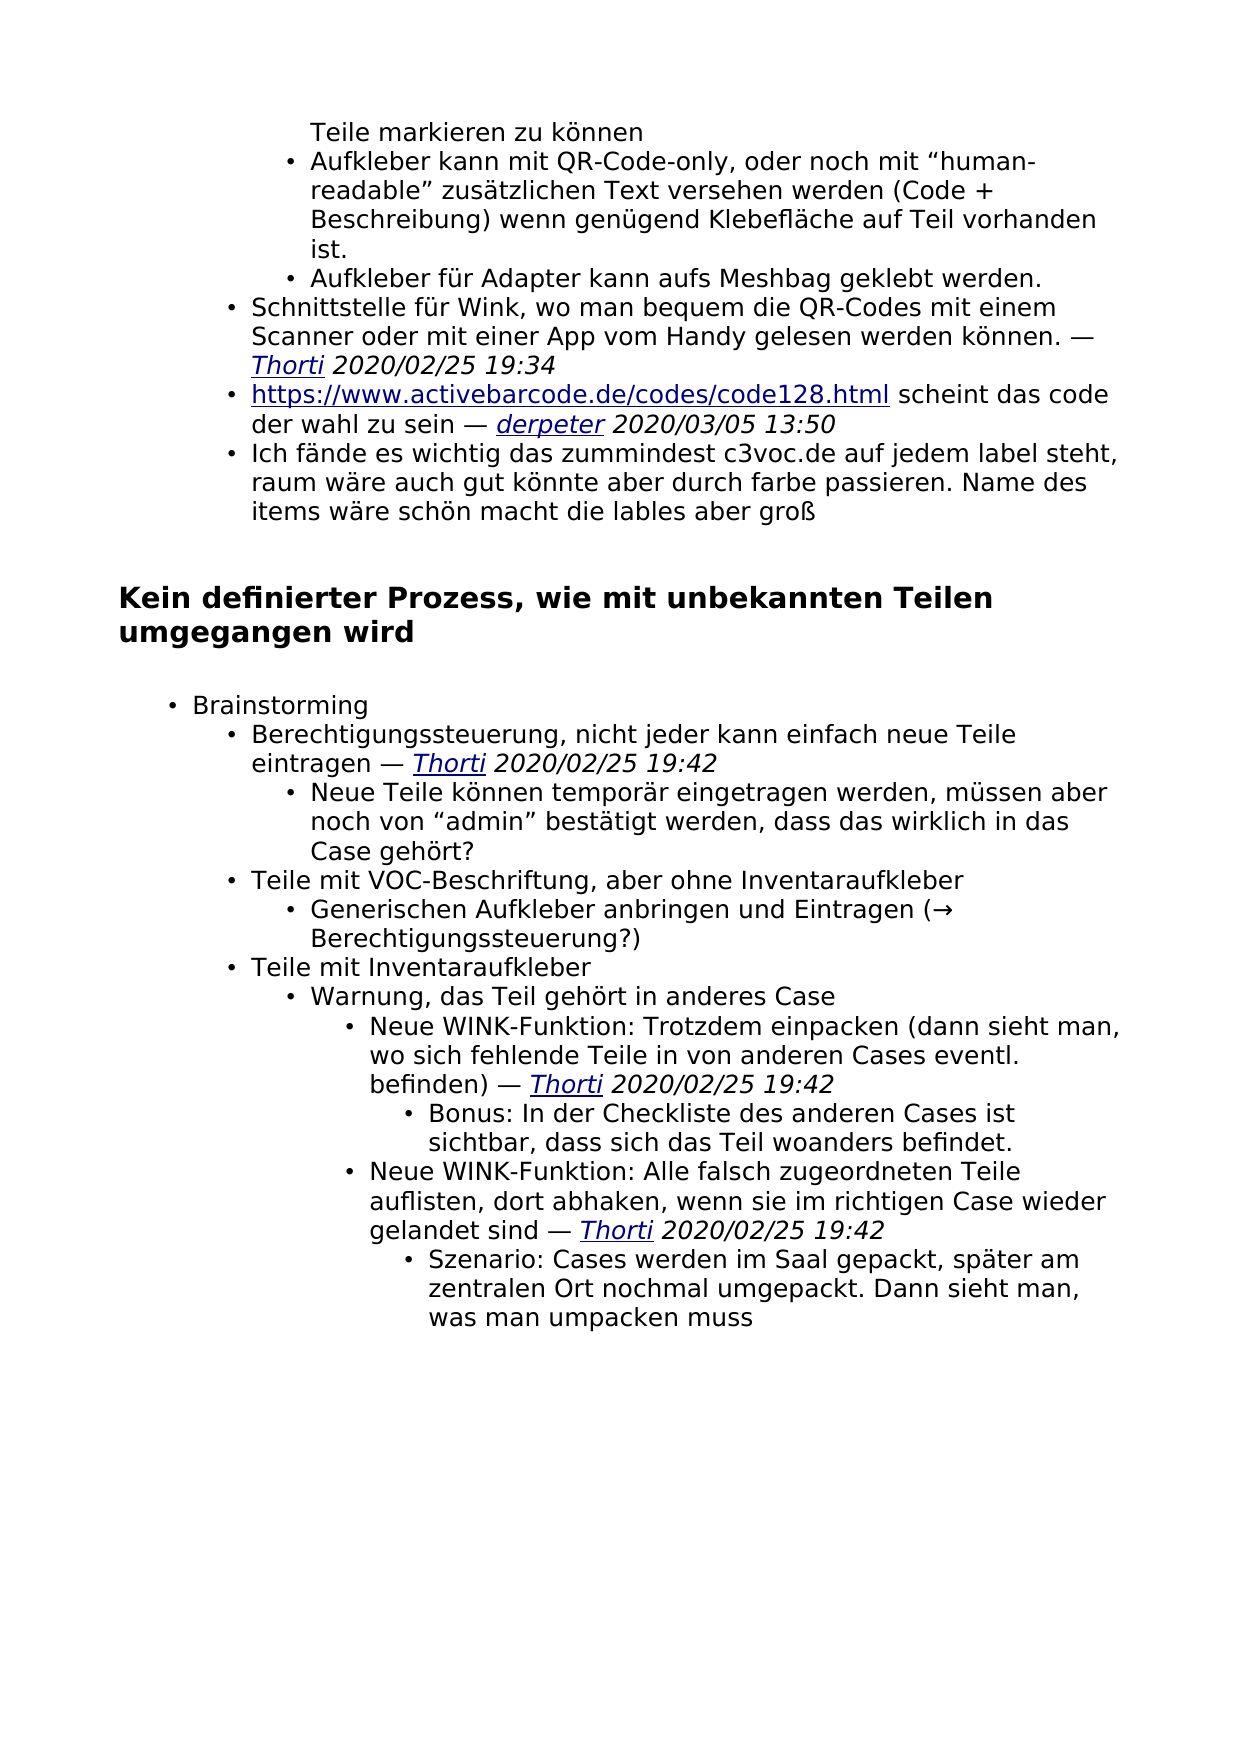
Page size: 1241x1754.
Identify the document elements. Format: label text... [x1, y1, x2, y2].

list Teile mit VOC-Beschriftung, aber ohne Inventaraufkleber [236, 866, 1122, 895]
list Berechtigungssteuerung, nicht jeder kann einfach neue Teile eintragen — Thorti 2020/02/25 19:42 [236, 720, 1122, 778]
list Warnung, das Teil gehört in anderes Case [295, 982, 1122, 1012]
list Aufkleber kann mit QR-Code-only, oder noch mit “human-readable” zusätzlichen Text versehen werden (Code + Beschreibung) wenn genügend Klebefläche auf Teil vorhanden ist. [295, 147, 1122, 264]
list Bonus: In der Checkliste des anderen Cases ist sichtbar, dass sich das Teil woanders befindet. [413, 1099, 1122, 1157]
list Brainstorming [177, 691, 1122, 720]
list Neue WINK-Funktion: Trotzdem einpacken (dann sieht man, wo sich fehlende Teile in von anderen Cases eventl. befinden) — Thorti 2020/02/25 19:42 [354, 1012, 1122, 1099]
list Aufkleber für Adapter kann aufs Meshbag geklebt werden. [295, 264, 1122, 293]
list https://www.activebarcode.de/codes/code128.html scheint das code der wahl zu sein — derpeter 2020/03/05 13:50 [236, 381, 1122, 439]
list Teile mit Inventaraufkleber [236, 953, 1122, 982]
list Teile markieren zu können [295, 118, 1122, 147]
list Neue Teile können temporär eingetragen werden, müssen aber noch von “admin” bestätigt werden, dass das wirklich in das Case gehört? [295, 778, 1122, 866]
subtitle Kein definierter Prozess, wie mit unbekannten Teilen umgegangen wird [118, 581, 1122, 649]
list Schnittstelle für Wink, wo man bequem die QR-Codes mit einem Scanner oder mit einer App vom Handy gelesen werden können. — Thorti 2020/02/25 19:34 [236, 293, 1122, 381]
list Generischen Aufkleber anbringen und Eintragen (→ Berechtigungssteuerung?) [295, 895, 1122, 953]
list Ich fände es wichtig das zummindest c3voc.de auf jedem label steht, raum wäre auch gut könnte aber durch farbe passieren. Name des items wäre schön macht die lables aber groß [236, 439, 1122, 526]
list Neue WINK-Funktion: Alle falsch zugeordneten Teile auflisten, dort abhaken, wenn sie im richtigen Case wieder gelandet sind — Thorti 2020/02/25 19:42 [354, 1157, 1122, 1245]
list Szenario: Cases werden im Saal gepackt, später am zentralen Ort nochmal umgepackt. Dann sieht man, was man umpacken muss [413, 1245, 1122, 1332]
